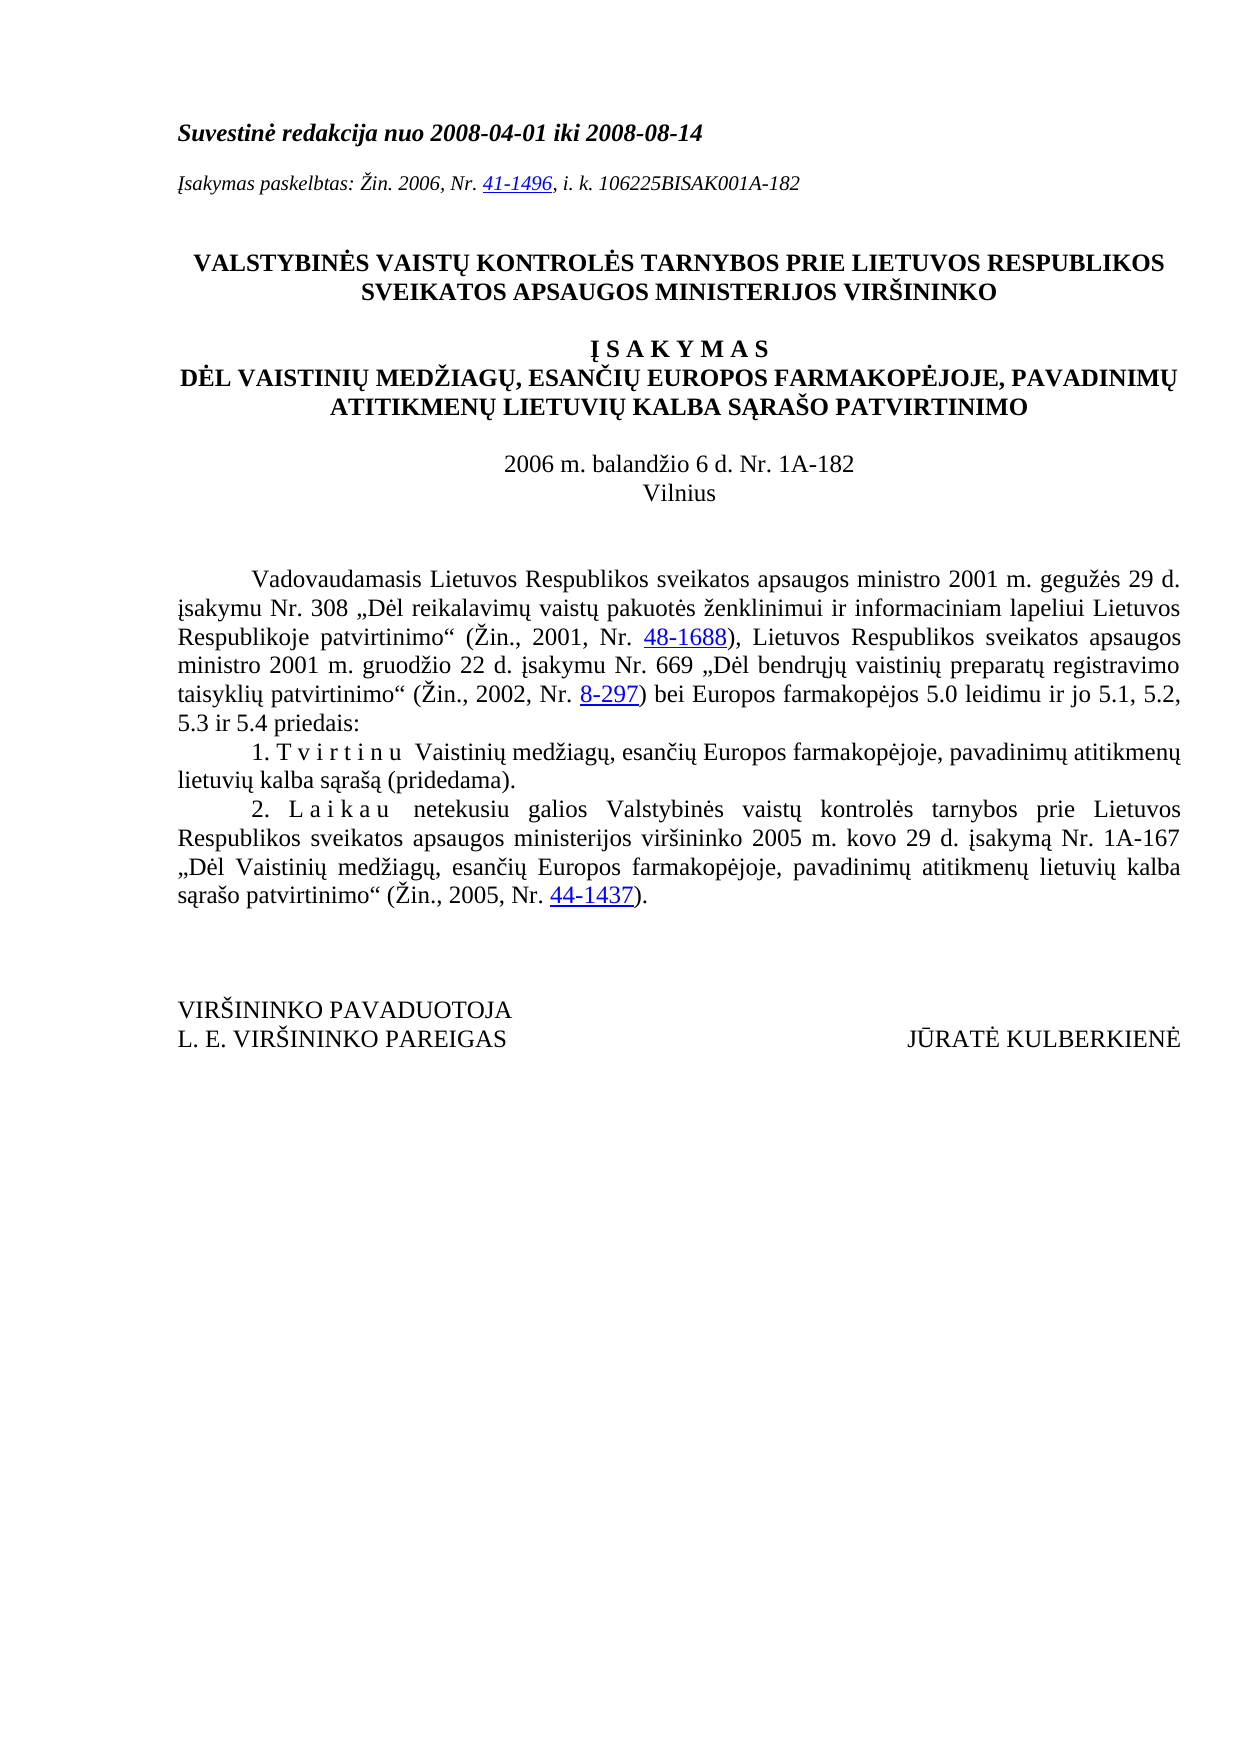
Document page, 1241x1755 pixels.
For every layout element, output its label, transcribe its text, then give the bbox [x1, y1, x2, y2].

text 2006 m. balandžio 6 d. Nr. 1A-182 [177, 449, 1181, 478]
text Suvestinė redakcija nuo 2008-04-01 iki 2008-08-14 [177, 118, 1181, 147]
text Įsakymas paskelbtas: Žin. 2006, Nr. 41-1496, i. k. 106225BISAK001A-182 [177, 171, 1181, 195]
text DĖL VAISTINIŲ MEDŽIAGŲ, ESANČIŲ EUROPOS FARMAKOPĖJOJE, PAVADINIMŲ ATITIKMENŲ LIETUVIŲ KALBA SĄRAŠO PATVIRTINIMO [177, 363, 1181, 420]
text Vilnius [177, 478, 1181, 507]
text Vadovaudamasis Lietuvos Respublikos sveikatos apsaugos ministro 2001 m. gegužės 29 d. įsakymu Nr. 308 „Dėl reikalavimų vaistų pakuotės ženklinimui ir informaciniam lapeliui Lietuvos Respublikoje patvirtinimo“ (Žin., 2001, Nr. 48-1688), Lietuvos Respublikos sveikatos apsaugos ministro 2001 m. gruodžio 22 d. įsakymu Nr. 669 „Dėl bendrųjų vaistinių preparatų registravimo taisyklių patvirtinimo“ (Žin., 2002, Nr. 8-297) bei Europos farmakopėjos 5.0 leidimu ir jo 5.1, 5.2, 5.3 ir 5.4 priedais: [177, 564, 1181, 737]
text VIRŠININKO PAVADUOTOJA [177, 995, 1181, 1024]
text Į S A K Y M A S [177, 334, 1181, 363]
text VALSTYBINĖS VAISTŲ KONTROLĖS TARNYBOS PRIE LIETUVOS RESPUBLIKOS SVEIKATOS APSAUGOS MINISTERIJOS VIRŠININKO [177, 248, 1181, 305]
text 2. Laikau netekusiu galios Valstybinės vaistų kontrolės tarnybos prie Lietuvos Respublikos sveikatos apsaugos ministerijos viršininko 2005 m. kovo 29 d. įsakymą Nr. 1A-167 „Dėl Vaistinių medžiagų, esančių Europos farmakopėjoje, pavadinimų atitikmenų lietuvių kalba sąrašo patvirtinimo“ (Žin., 2005, Nr. 44-1437). [177, 794, 1181, 909]
text 1. Tvirtinu Vaistinių medžiagų, esančių Europos farmakopėjoje, pavadinimų atitikmenų lietuvių kalba sąrašą (pridedama). [177, 737, 1181, 794]
text L. E. VIRŠININKO PAREIGAS JŪRATĖ KULBERKIENĖ [177, 1024, 1181, 1053]
